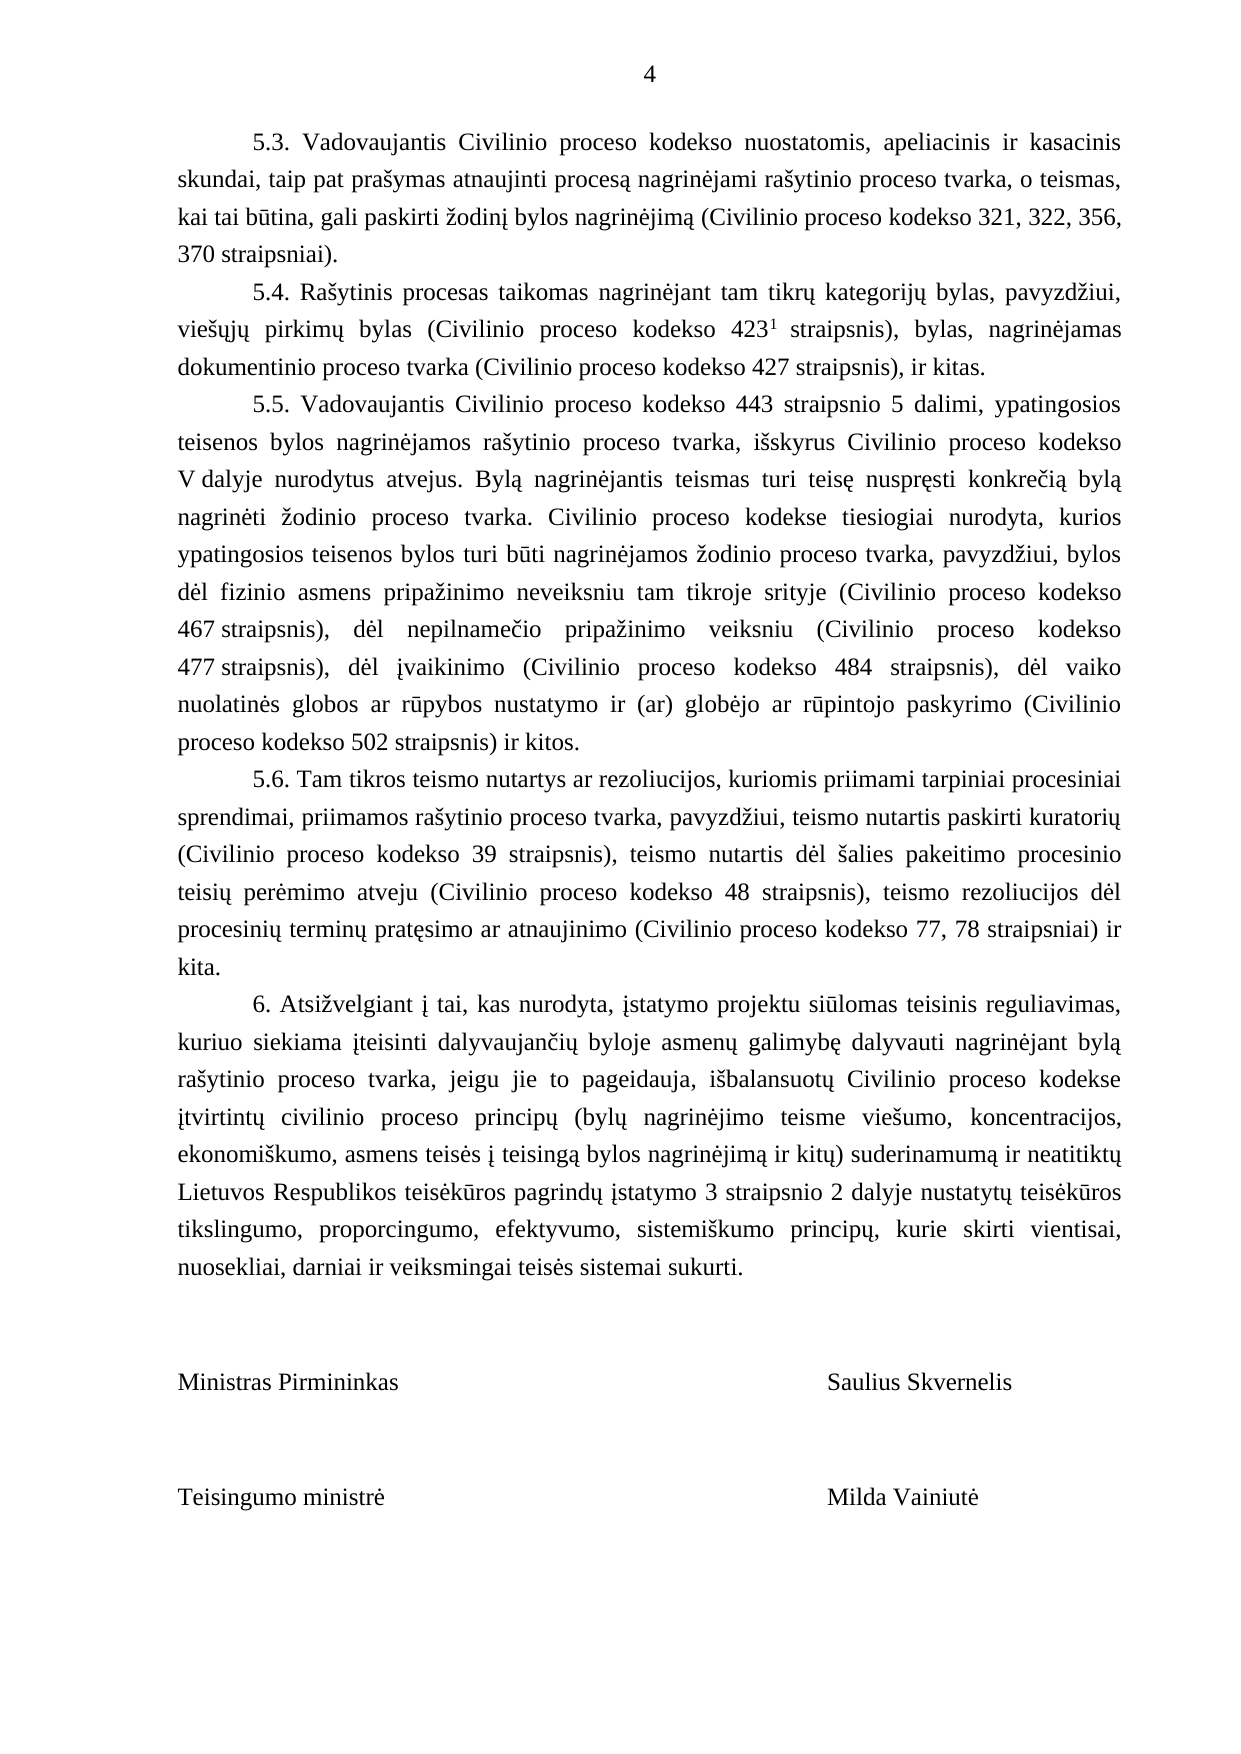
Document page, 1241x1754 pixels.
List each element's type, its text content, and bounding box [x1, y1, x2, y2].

text Teisingumo ministrė Milda Vainiutė [177, 1482, 1122, 1511]
text 6. Atsižvelgiant į tai, kas nurodyta, įstatymo projektu siūlomas teisinis reguliavimas, kuriuo siekiama įteisinti dalyvaujančių byloje asmenų galimybę dalyvauti nagrinėjant bylą rašytinio proceso tvarka, jeigu jie to pageidauja, išbalansuotų Civilinio proceso kodekse įtvirtintų civilinio proceso principų (bylų nagrinėjimo teisme viešumo, koncentracijos, ekonomiškumo, asmens teisės į teisingą bylos nagrinėjimą ir kitų) suderinamumą ir neatitiktų Lietuvos Respublikos teisėkūros pagrindų įstatymo 3 straipsnio 2 dalyje nustatytų teisėkūros tikslingumo, proporcingumo, efektyvumo, sistemiškumo principų, kurie skirti vientisai, nuosekliai, darniai ir veiksmingai teisės sistemai sukurti. [177, 981, 1122, 1281]
text 5.4. Rašytinis procesas taikomas nagrinėjant tam tikrų kategorijų bylas, pavyzdžiui, viešųjų pirkimų bylas (Civilinio proceso kodekso 4231 straipsnis), bylas, nagrinėjamas dokumentinio proceso tvarka (Civilinio proceso kodekso 427 straipsnis), ir kitas. [177, 268, 1122, 381]
text 5.3. Vadovaujantis Civilinio proceso kodekso nuostatomis, apeliacinis ir kasacinis skundai, taip pat prašymas atnaujinti procesą nagrinėjami rašytinio proceso tvarka, o teismas, kai tai būtina, gali paskirti žodinį bylos nagrinėjimą (Civilinio proceso kodekso 321, 322, 356, 370 straipsniai). [177, 118, 1122, 268]
text Ministras Pirmininkas Saulius Skvernelis [177, 1367, 1122, 1396]
text 5.6. Tam tikros teismo nutartys ar rezoliucijos, kuriomis priimami tarpiniai procesiniai sprendimai, priimamos rašytinio proceso tvarka, pavyzdžiui, teismo nutartis paskirti kuratorių (Civilinio proceso kodekso 39 straipsnis), teismo nutartis dėl šalies pakeitimo procesinio teisių perėmimo atveju (Civilinio proceso kodekso 48 straipsnis), teismo rezoliucijos dėl procesinių terminų pratęsimo ar atnaujinimo (Civilinio proceso kodekso 77, 78 straipsniai) ir kita. [177, 756, 1122, 981]
text 5.5. Vadovaujantis Civilinio proceso kodekso 443 straipsnio 5 dalimi, ypatingosios teisenos bylos nagrinėjamos rašytinio proceso tvarka, išskyrus Civilinio proceso kodekso V dalyje nurodytus atvejus. Bylą nagrinėjantis teismas turi teisę nuspręsti konkrečią bylą nagrinėti žodinio proceso tvarka. Civilinio proceso kodekse tiesiogiai nurodyta, kurios ypatingosios teisenos bylos turi būti nagrinėjamos žodinio proceso tvarka, pavyzdžiui, bylos dėl fizinio asmens pripažinimo neveiksniu tam tikroje srityje (Civilinio proceso kodekso 467 straipsnis), dėl nepilnamečio pripažinimo veiksniu (Civilinio proceso kodekso 477 straipsnis), dėl įvaikinimo (Civilinio proceso kodekso 484 straipsnis), dėl vaiko nuolatinės globos ar rūpybos nustatymo ir (ar) globėjo ar rūpintojo paskyrimo (Civilinio proceso kodekso 502 straipsnis) ir kitos. [177, 381, 1122, 756]
